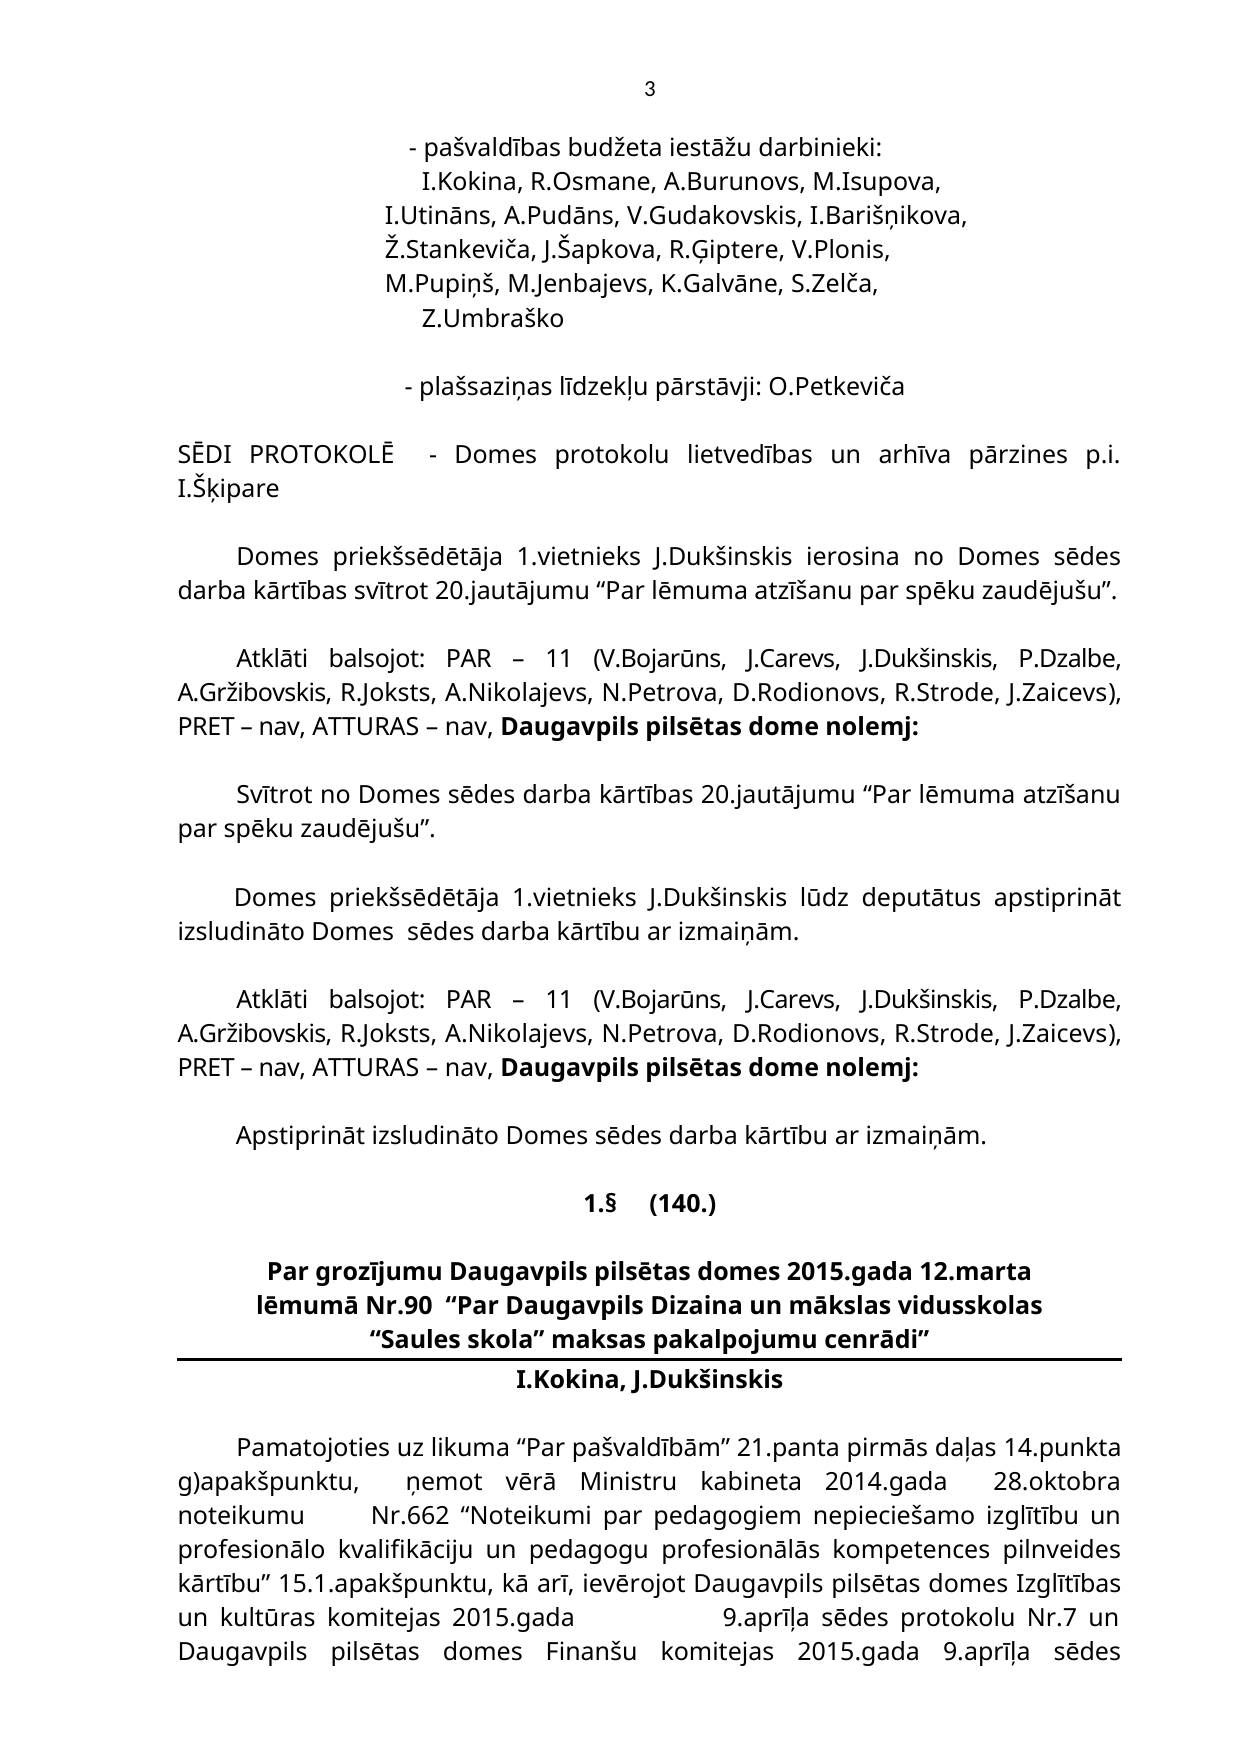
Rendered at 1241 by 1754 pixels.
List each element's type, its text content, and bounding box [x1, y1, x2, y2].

text Atklāti balsojot: PAR – 11 (V.Bojarūns, J.Carevs, J.Dukšinskis, P.Dzalbe, A.Gržibovskis, R.Joksts, A.Nikolajevs, N.Petrova, D.Rodionovs, R.Strode, J.Zaicevs), PRET – nav, ATTURAS – nav, Daugavpils pilsētas dome nolemj: [177, 981, 1122, 1084]
text I.Kokina, R.Osmane, A.Burunovs, M.Isupova, [177, 164, 1122, 198]
text Domes priekšsēdētāja 1.vietnieks J.Dukšinskis lūdz deputātus apstiprināt izsludināto Domes sēdes darba kārtību ar izmaiņām. [177, 879, 1122, 947]
text Svītrot no Domes sēdes darba kārtības 20.jautājumu “Par lēmuma atzīšanu par spēku zaudējušu”. [177, 777, 1122, 845]
text I.Kokina, J.Dukšinskis [177, 1361, 1122, 1395]
text - plašsaziņas līdzekļu pārstāvji: O.Petkeviča [177, 368, 1122, 402]
text I.Utināns, A.Pudāns, V.Gudakovskis, I.Barišņikova, [177, 198, 1122, 232]
text Pamatojoties uz likuma “Par pašvaldībām” 21.panta pirmās daļas 14.punkta g)apakšpunktu, ņemot vērā Ministru kabineta 2014.gada 28.oktobra noteikumu Nr.662 “Noteikumi par pedagogiem nepieciešamo izglītību un profesionālo kvalifikāciju un pedagogu profesionālās kompetences pilnveides kārtību” 15.1.apakšpunktu, kā arī, ievērojot Daugavpils pilsētas domes Izglītības un kultūras komitejas 2015.gada 9.aprīļa sēdes protokolu Nr.7 un Daugavpils pilsētas domes Finanšu komitejas 2015.gada 9.aprīļa sēdes [177, 1429, 1122, 1668]
text SĒDI PROTOKOLĒ - Domes protokolu lietvedības un arhīva pārzines p.i. I.Šķipare [177, 436, 1122, 504]
text - pašvaldības budžeta iestāžu darbinieki: [177, 130, 1122, 164]
text Ž.Stankeviča, J.Šapkova, R.Ģiptere, V.Plonis, [177, 232, 1122, 266]
text Atklāti balsojot: PAR – 11 (V.Bojarūns, J.Carevs, J.Dukšinskis, P.Dzalbe, A.Gržibovskis, R.Joksts, A.Nikolajevs, N.Petrova, D.Rodionovs, R.Strode, J.Zaicevs), PRET – nav, ATTURAS – nav, Daugavpils pilsētas dome nolemj: [177, 641, 1122, 743]
text Par grozījumu Daugavpils pilsētas domes 2015.gada 12.marta [177, 1254, 1122, 1288]
text Z.Umbraško [177, 300, 1122, 334]
text 1.§ (140.) [177, 1186, 1122, 1220]
text lēmumā Nr.90 “Par Daugavpils Dizaina un mākslas vidusskolas [177, 1288, 1122, 1322]
text Apstiprināt izsludināto Domes sēdes darba kārtību ar izmaiņām. [177, 1118, 1122, 1152]
text Domes priekšsēdētāja 1.vietnieks J.Dukšinskis ierosina no Domes sēdes darba kārtības svītrot 20.jautājumu “Par lēmuma atzīšanu par spēku zaudējušu”. [177, 539, 1122, 607]
text M.Pupiņš, M.Jenbajevs, K.Galvāne, S.Zelča, [177, 266, 1122, 300]
text “Saules skola” maksas pakalpojumu cenrādi” [177, 1322, 1122, 1358]
